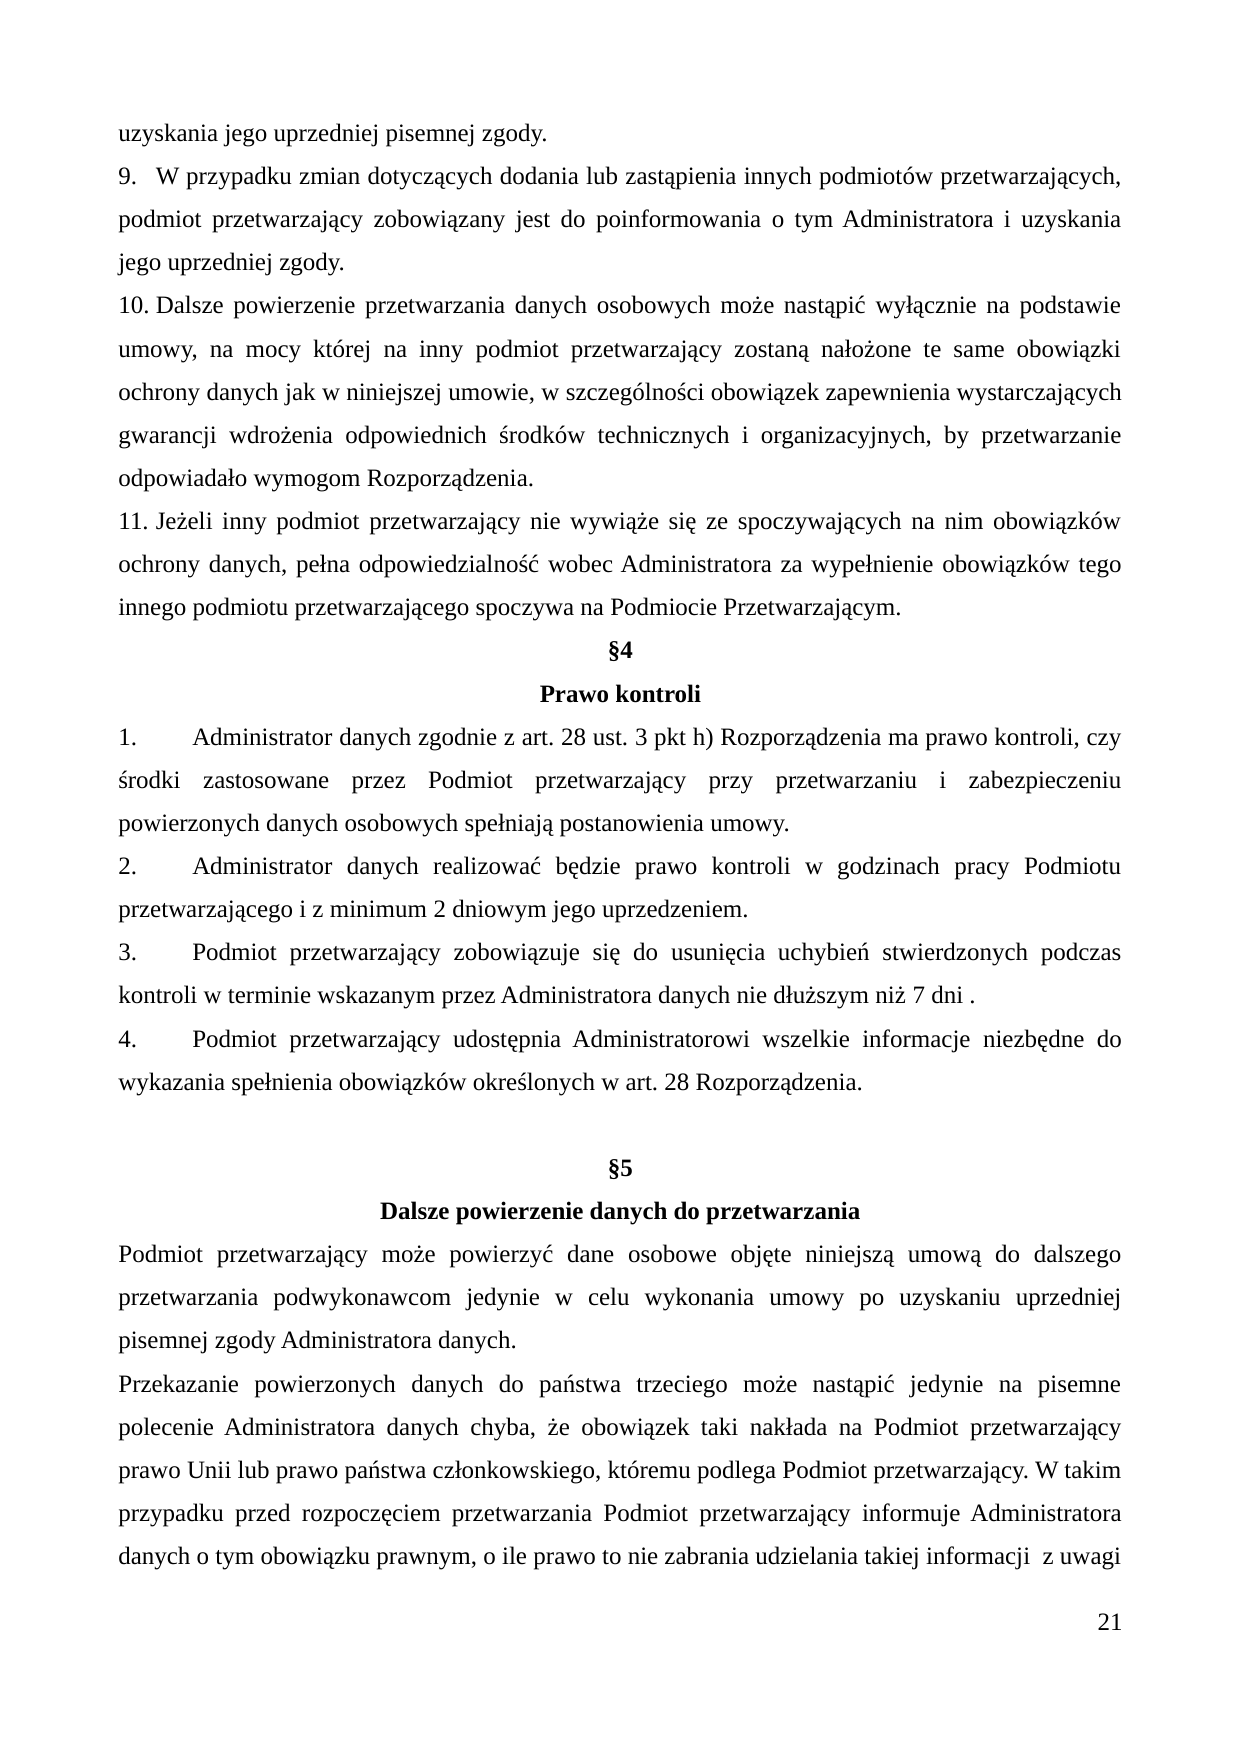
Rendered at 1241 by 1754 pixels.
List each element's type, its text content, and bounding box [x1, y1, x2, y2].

list W przypadku zmian dotyczących dodania lub zastąpienia innych podmiotów przetwarzających, podmiot przetwarzający zobowiązany jest do poinformowania o tym Administratora i uzyskania jego uprzedniej zgody. [118, 161, 1122, 276]
list Podmiot przetwarzający udostępnia Administratorowi wszelkie informacje niezbędne do wykazania spełnienia obowiązków określonych w art. 28 Rozporządzenia. [118, 1024, 1122, 1096]
list uzyskania jego uprzedniej pisemnej zgody. [118, 118, 1122, 147]
list Jeżeli inny podmiot przetwarzający nie wywiąże się ze spoczywających na nim obowiązków ochrony danych, pełna odpowiedzialność wobec Administratora za wypełnienie obowiązków tego innego podmiotu przetwarzającego spoczywa na Podmiocie Przetwarzającym. [118, 506, 1122, 621]
list Dalsze powierzenie przetwarzania danych osobowych może nastąpić wyłącznie na podstawie umowy, na mocy której na inny podmiot przetwarzający zostaną nałożone te same obowiązki ochrony danych jak w niniejszej umowie, w szczególności obowiązek zapewnienia wystarczających gwarancji wdrożenia odpowiednich środków technicznych i organizacyjnych, by przetwarzanie odpowiadało wymogom Rozporządzenia. [118, 291, 1122, 492]
list Podmiot przetwarzający może powierzyć dane osobowe objęte niniejszą umową do dalszego przetwarzania podwykonawcom jedynie w celu wykonania umowy po uzyskaniu uprzedniej pisemnej zgody Administratora danych. [118, 1239, 1122, 1354]
text Prawo kontroli [118, 679, 1122, 707]
list Administrator danych realizować będzie prawo kontroli w godzinach pracy Podmiotu przetwarzającego i z minimum 2 dniowym jego uprzedzeniem. [118, 851, 1122, 923]
text Dalsze powierzenie danych do przetwarzania [118, 1196, 1122, 1225]
list Podmiot przetwarzający zobowiązuje się do usunięcia uchybień stwierdzonych podczas kontroli w terminie wskazanym przez Administratora danych nie dłuższym niż 7 dni . [118, 937, 1122, 1009]
list Administrator danych zgodnie z art. 28 ust. 3 pkt h) Rozporządzenia ma prawo kontroli, czy środki zastosowane przez Podmiot przetwarzający przy przetwarzaniu i zabezpieczeniu powierzonych danych osobowych spełniają postanowienia umowy. [118, 722, 1122, 837]
list Przekazanie powierzonych danych do państwa trzeciego może nastąpić jedynie na pisemne polecenie Administratora danych chyba, że obowiązek taki nakłada na Podmiot przetwarzający prawo Unii lub prawo państwa członkowskiego, któremu podlega Podmiot przetwarzający. W takim przypadku przed rozpoczęciem przetwarzania Podmiot przetwarzający informuje Administratora danych o tym obowiązku prawnym, o ile prawo to nie zabrania udzielania takiej informacji z uwagi [118, 1369, 1122, 1570]
text §4 [118, 636, 1122, 664]
text §5 [118, 1153, 1122, 1182]
